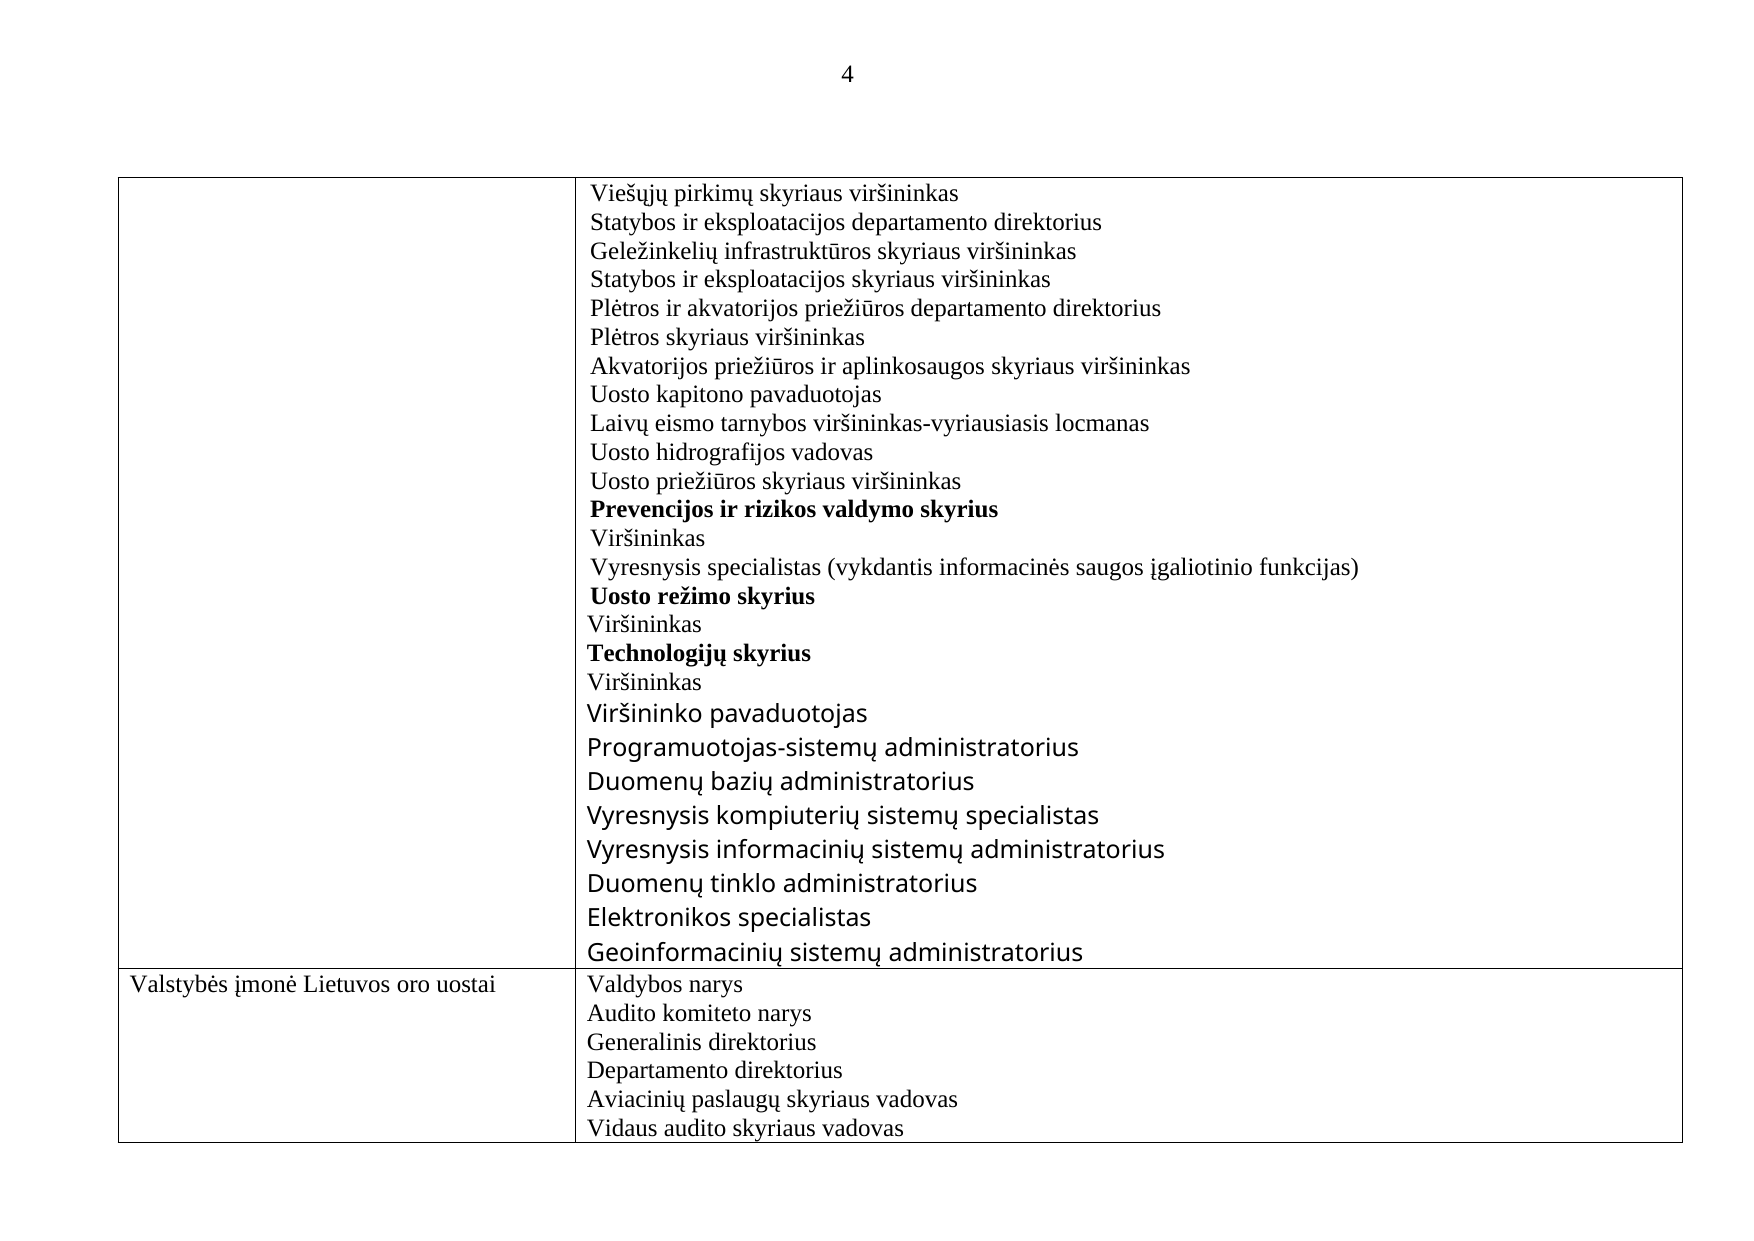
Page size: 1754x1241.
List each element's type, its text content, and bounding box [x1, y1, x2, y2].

table_cell [119, 178, 575, 968]
table_cell Valdybos narys Audito komiteto narys Generalinis direktorius Departamento direktorius Aviacinių paslaugų skyriaus vadovas Vidaus audito skyriaus vadovas [576, 969, 1682, 1142]
table_cell Viešųjų pirkimų skyriaus viršininkas Statybos ir eksploatacijos departamento direktorius Geležinkelių infrastruktūros skyriaus viršininkas Statybos ir eksploatacijos skyriaus viršininkas Plėtros ir akvatorijos priežiūros departamento direktorius Plėtros skyriaus viršininkas Akvatorijos priežiūros ir aplinkosaugos skyriaus viršininkas Uosto kapitono pavaduotojas Laivų eismo tarnybos viršininkas-vyriausiasis locmanas Uosto hidrografijos vadovas Uosto priežiūros skyriaus viršininkas Prevencijos ir rizikos valdymo skyrius Viršininkas Vyresnysis specialistas (vykdantis informacinės saugos įgaliotinio funkcijas) Uosto režimo skyrius Viršininkas Technologijų skyrius Viršininkas Viršininko pavaduotojas Programuotojas-sistemų administratorius Duomenų bazių administratorius Vyresnysis kompiuterių sistemų specialistas Vyresnysis informacinių sistemų administratorius Duomenų tinklo administratorius Elektronikos specialistas Geoinformacinių sistemų administratorius [576, 178, 1682, 968]
table_cell Valstybės įmonė Lietuvos oro uostai [119, 969, 575, 1142]
